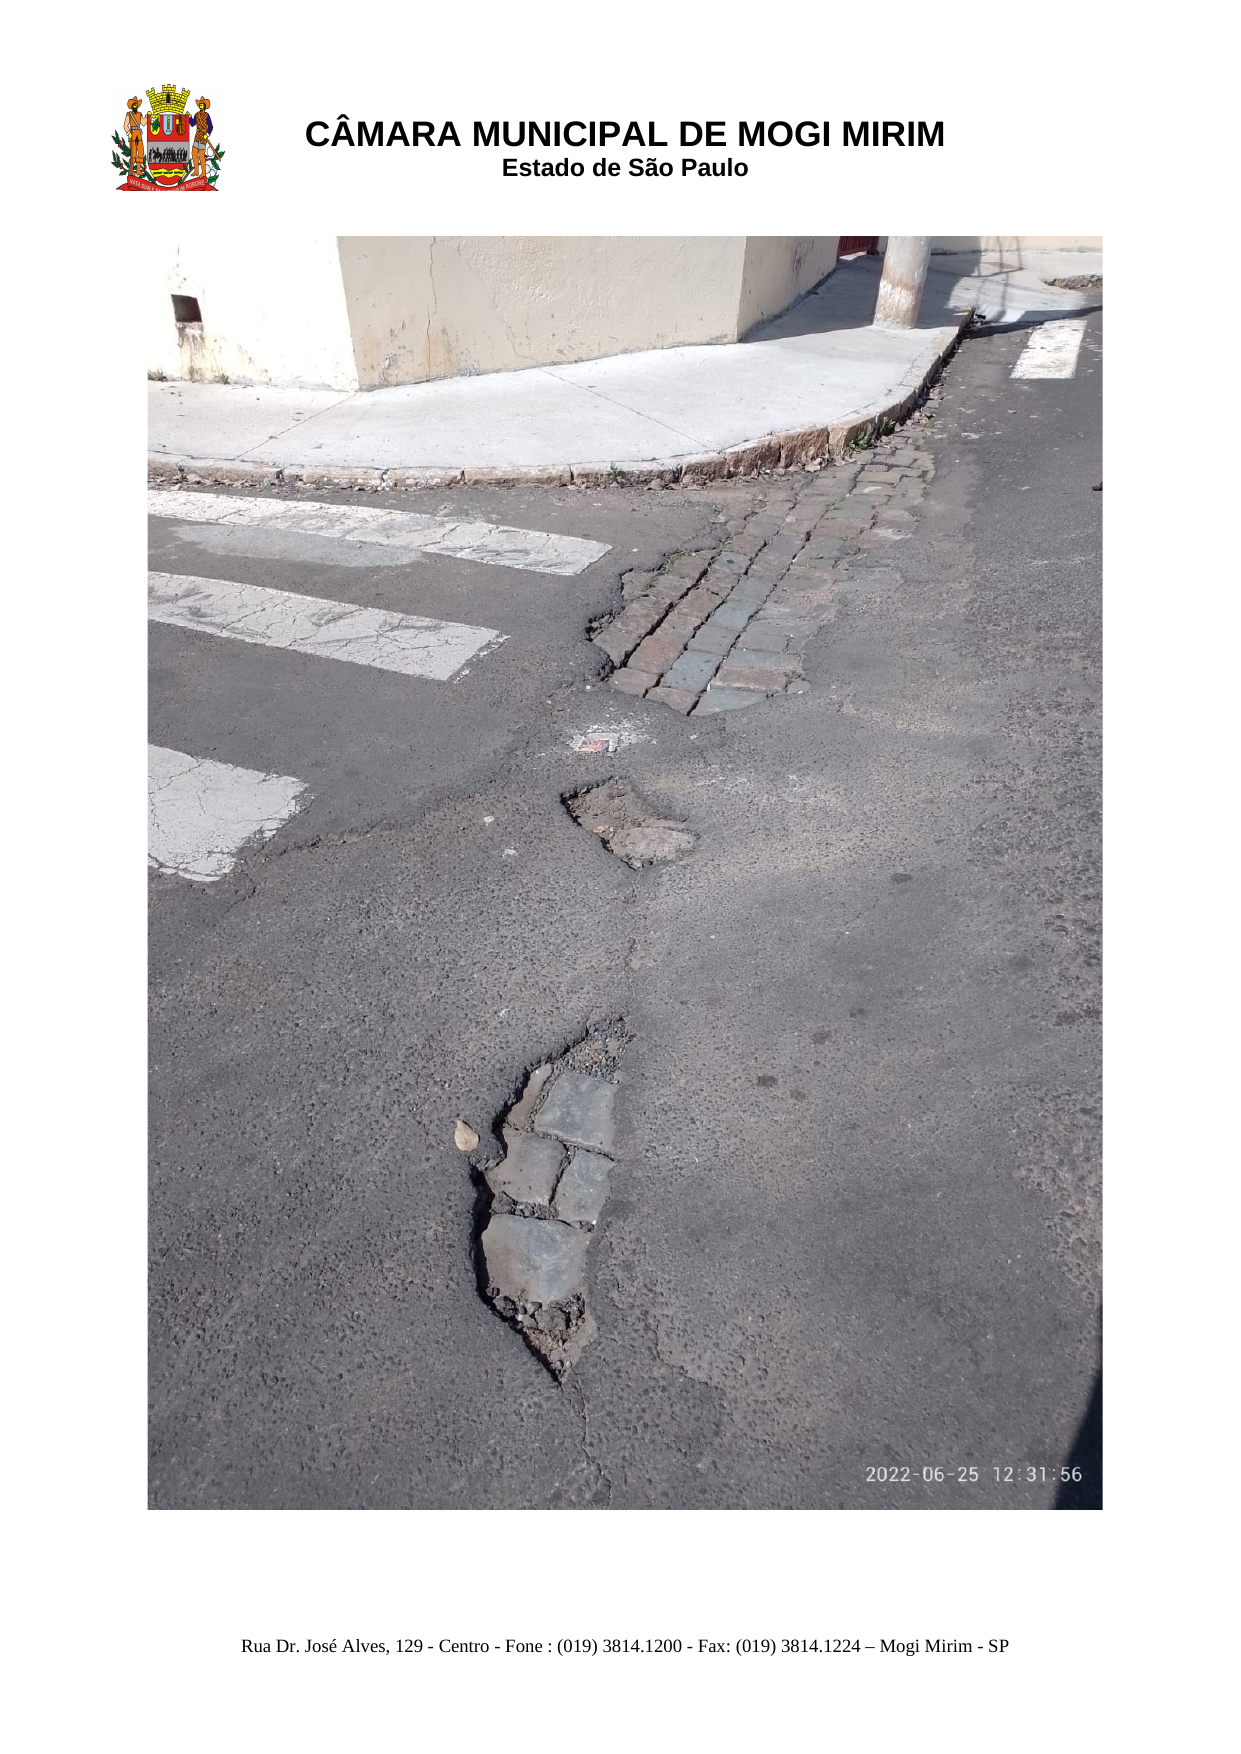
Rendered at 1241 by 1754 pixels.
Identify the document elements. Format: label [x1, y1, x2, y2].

picture [110, 84, 226, 191]
picture [147, 236, 1103, 1510]
